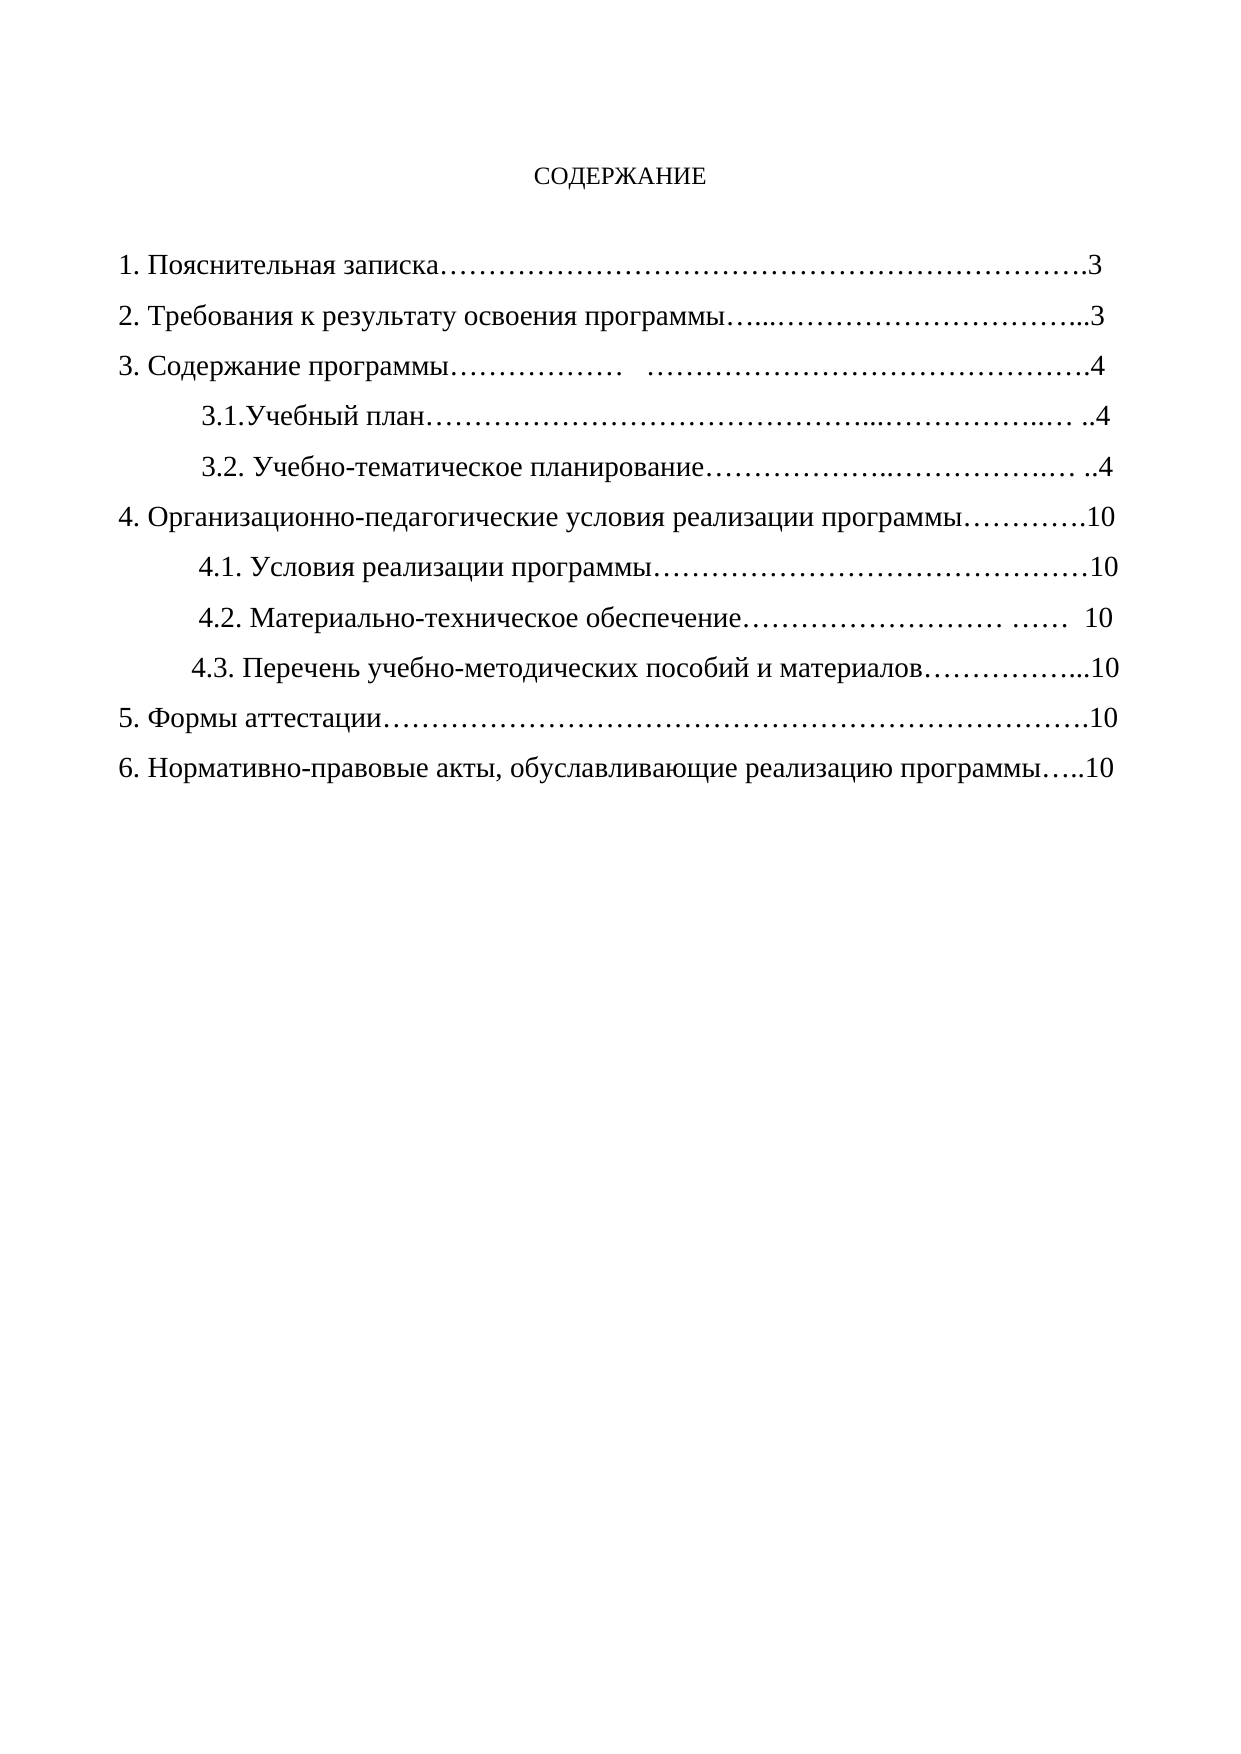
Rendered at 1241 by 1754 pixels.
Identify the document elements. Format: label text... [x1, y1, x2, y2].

text СОДЕРЖАНИЕ [118, 161, 1122, 190]
text 4.3. Перечень учебно-методических пособий и материалов……………...10 [118, 650, 1122, 683]
text 3. Содержание программы……………… ……………………………………….4 [118, 348, 1122, 382]
text 1. Пояснительная записка………………………………………………………….3 [118, 247, 1122, 281]
text 3.2. Учебно-тематическое планирование………………..…………….… ..4 [201, 449, 1122, 482]
text 4.1. Условия реализации программы………………………………………10 [118, 549, 1122, 583]
text 4. Организационно-педагогические условия реализации программы………….10 [118, 499, 1122, 533]
text 5. Формы аттестации……………………………………………………………….10 [118, 700, 1122, 734]
text 2. Требования к результату освоения программы…...…………………………...3 [118, 298, 1122, 331]
text 6. Нормативно-правовые акты, обуславливающие реализацию программы…..10 [118, 751, 1122, 784]
text 3.1.Учебный план………………………………………...……………..… ..4 [201, 398, 1122, 432]
text 4.2. Материально-техническое обеспечение……………………… …… 10 [118, 600, 1122, 633]
